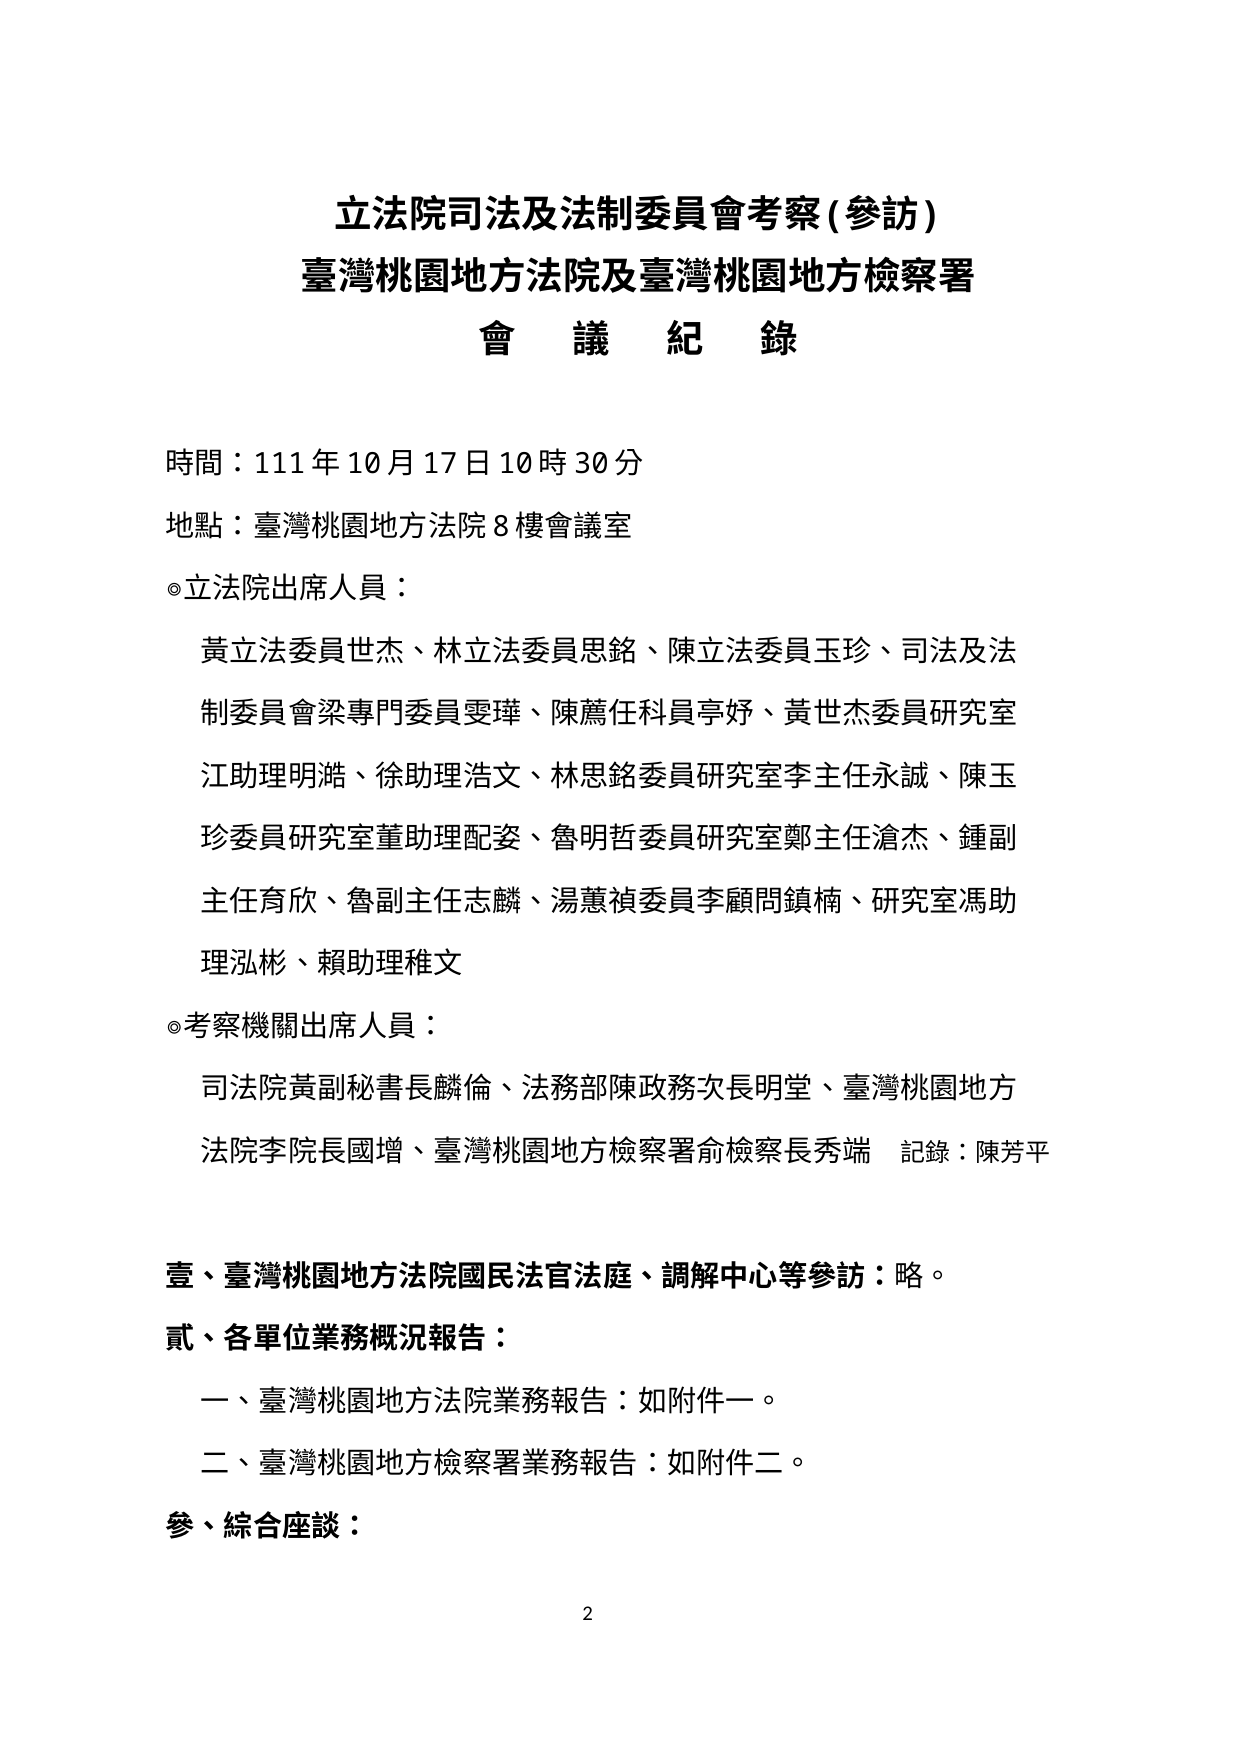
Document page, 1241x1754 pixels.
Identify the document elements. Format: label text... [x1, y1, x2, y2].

text 臺灣桃園地方法院及臺灣桃園地方檢察署 [165, 232, 1110, 294]
text 司法院黃副秘書長麟倫、法務部陳政務次長明堂、臺灣桃園地方 法院李院長國增、臺灣桃園地方檢察署俞檢察長秀端 記錄：陳芳平 [165, 1044, 1146, 1169]
text 地點：臺灣桃園地方法院8樓會議室 [165, 482, 1110, 544]
text 參、綜合座談： [165, 1482, 1110, 1544]
text ◎考察機關出席人員： [165, 982, 1110, 1044]
text 時間：111年10月17日10時30分 [165, 419, 1110, 482]
text 貳、各單位業務概況報告： [165, 1294, 1110, 1357]
text 黃立法委員世杰、林立法委員思銘、陳立法委員玉珍、司法及法 制委員會梁專門委員雯璍、陳薦任科員亭妤、黃世杰委員研究室 江助理明澔、徐助理浩文、林思銘委員研究室李主任永誠、陳玉 珍委員研究室董助理配姿、魯明哲委員研究室鄭主任滄杰、鍾副 主任育欣、魯副主任志麟、湯蕙禎委員李顧問鎮楠、研究室馮助 理泓彬、賴助理稚文 [165, 607, 1110, 982]
text 會 議 紀 錄 [165, 294, 1110, 357]
text 一、臺灣桃園地方法院業務報告：如附件一。 [165, 1357, 1110, 1419]
text 立法院司法及法制委員會考察(參訪) [165, 169, 1110, 232]
text ◎立法院出席人員： [165, 544, 1110, 607]
text 壹、臺灣桃園地方法院國民法官法庭、調解中心等參訪：略。 [165, 1232, 1110, 1294]
text 二、臺灣桃園地方檢察署業務報告：如附件二。 [165, 1419, 1110, 1482]
